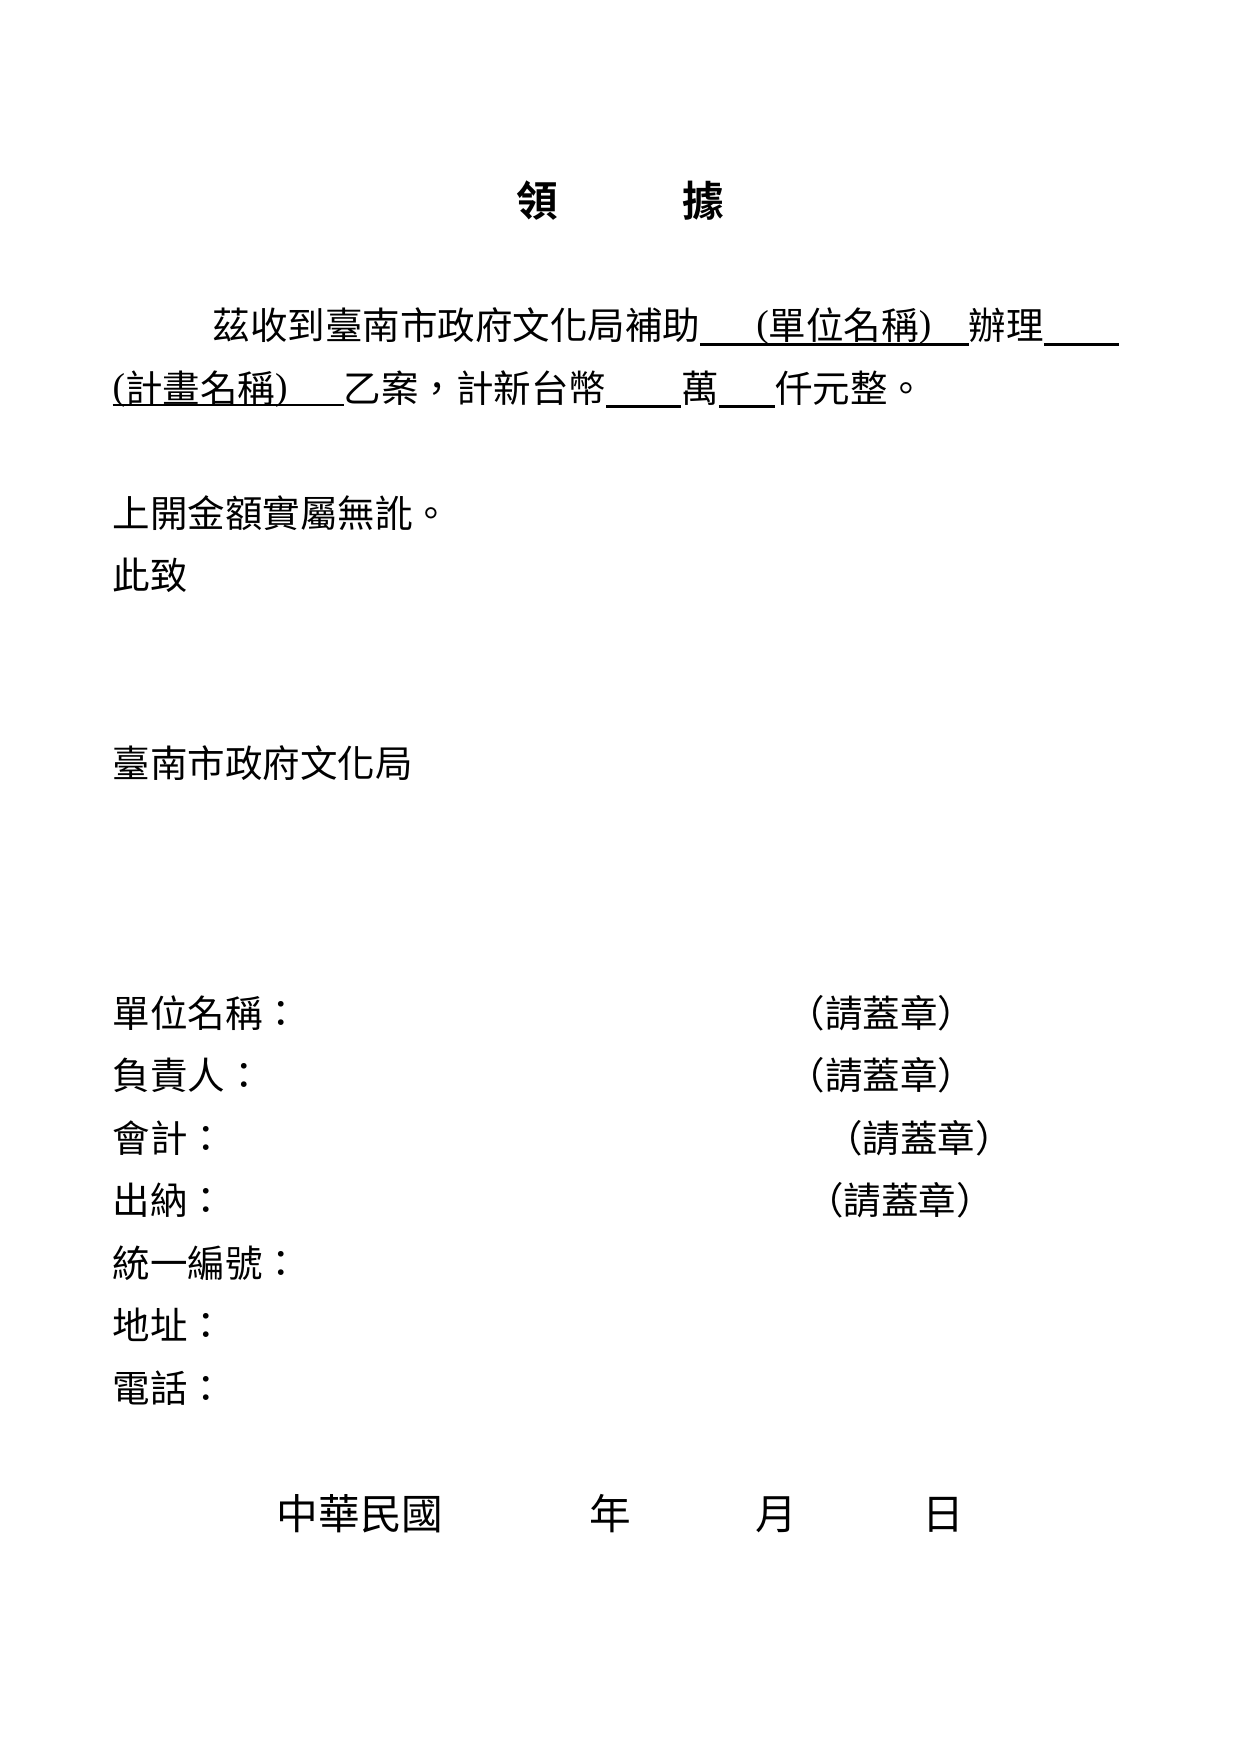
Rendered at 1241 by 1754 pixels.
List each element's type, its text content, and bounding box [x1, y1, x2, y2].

text 地址： [112, 1282, 1128, 1344]
text 統一編號： [112, 1219, 1128, 1282]
text 臺南市政府文化局 [112, 719, 1128, 782]
text 會計： （請蓋章） [112, 1094, 1128, 1157]
text 負責人： （請蓋章） [112, 1032, 1128, 1094]
text 茲收到臺南市政府文化局補助 (單位名稱) 辦理 (計畫名稱) 乙案，計新台幣 萬 仟元整。 [112, 282, 1128, 407]
text 中華民國 年 月 日 [112, 1469, 1128, 1532]
text 電話： [112, 1344, 1128, 1407]
text 領 據 [112, 157, 1128, 219]
text 此致 [112, 532, 1128, 594]
text 上開金額實屬無訛。 [112, 469, 1128, 532]
text 出納： （請蓋章） [112, 1157, 1128, 1219]
text 單位名稱： （請蓋章） [112, 969, 1128, 1032]
